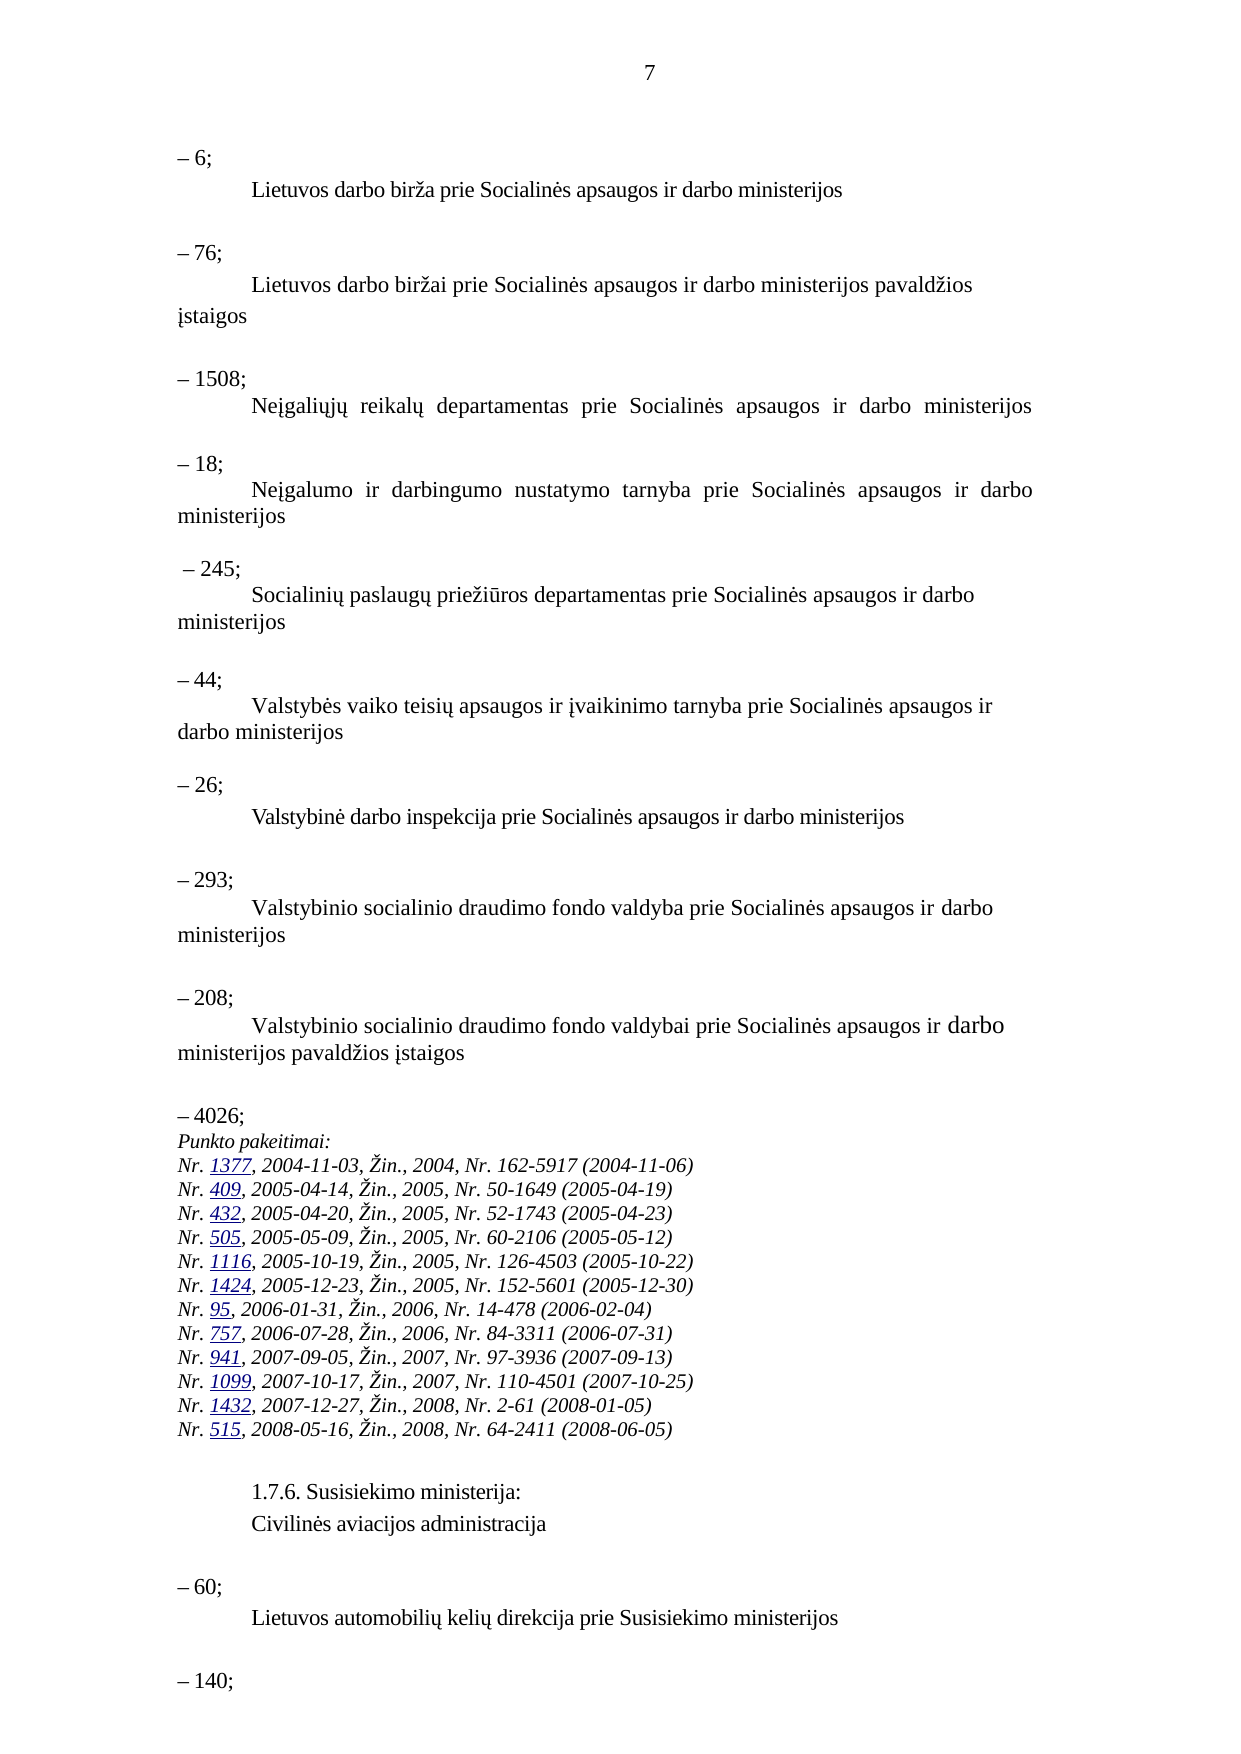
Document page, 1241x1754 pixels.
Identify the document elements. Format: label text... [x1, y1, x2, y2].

text Nr. 95, 2006-01-31, Žin., 2006, Nr. 14-478 (2006-02-04) [177, 1297, 1122, 1321]
text Nr. 1432, 2007-12-27, Žin., 2008, Nr. 2-61 (2008-01-05) [177, 1393, 1122, 1417]
text Nr. 1424, 2005-12-23, Žin., 2005, Nr. 152-5601 (2005-12-30) [177, 1273, 1122, 1297]
text Valstybės vaiko teisių apsaugos ir įvaikinimo tarnyba prie Socialinės apsaugos ir darbo ministerijos – 26; [177, 692, 1033, 797]
text Civilinės aviacijos administracija – 60; [177, 1504, 1033, 1599]
text Lietuvos darbo biržai prie Socialinės apsaugos ir darbo ministerijos pavaldžios įstaigos – 1508; [177, 266, 1033, 392]
text Nr. 757, 2006-07-28, Žin., 2006, Nr. 84-3311 (2006-07-31) [177, 1321, 1122, 1345]
text Neįgalumo ir darbingumo nustatymo tarnyba prie Socialinės apsaugos ir darbo ministerijos – 245; [177, 476, 1033, 581]
text Socialinių paslaugų priežiūros departamentas prie Socialinės apsaugos ir darbo ministerijos – 44; [177, 581, 1033, 692]
text Nr. 1099, 2007-10-17, Žin., 2007, Nr. 110-4501 (2007-10-25) [177, 1369, 1122, 1393]
text Lietuvos automobilių kelių direkcija prie Susisiekimo ministerijos – 140; [177, 1599, 1033, 1694]
text Valstybinio socialinio draudimo fondo valdybai prie Socialinės apsaugos ir darbo ministerijos pavaldžios įstaigos – 4026; [177, 1010, 1033, 1129]
text Nr. 1116, 2005-10-19, Žin., 2005, Nr. 126-4503 (2005-10-22) [177, 1249, 1122, 1273]
text Lietuvos darbo birža prie Socialinės apsaugos ir darbo ministerijos – 76; [177, 171, 1033, 266]
text 1.7.6. Susisiekimo ministerija: [177, 1473, 1122, 1504]
text Nr. 409, 2005-04-14, Žin., 2005, Nr. 50-1649 (2005-04-19) [177, 1177, 1122, 1201]
text Punkto pakeitimai: [177, 1129, 1122, 1153]
text – 6; [177, 118, 1033, 171]
text Nr. 1377, 2004-11-03, Žin., 2004, Nr. 162-5917 (2004-11-06) [177, 1153, 1122, 1177]
text Nr. 432, 2005-04-20, Žin., 2005, Nr. 52-1743 (2005-04-23) [177, 1201, 1122, 1225]
text Neįgaliųjų reikalų departamentas prie Socialinės apsaugos ir darbo ministerijos – 18; [177, 392, 1033, 476]
text Nr. 941, 2007-09-05, Žin., 2007, Nr. 97-3936 (2007-09-13) [177, 1345, 1122, 1369]
text Nr. 515, 2008-05-16, Žin., 2008, Nr. 64-2411 (2008-06-05) [177, 1417, 1122, 1441]
text Valstybinio socialinio draudimo fondo valdyba prie Socialinės apsaugos ir darbo ministerijos – 208; [177, 892, 1033, 1010]
text Nr. 505, 2005-05-09, Žin., 2005, Nr. 60-2106 (2005-05-12) [177, 1225, 1122, 1249]
text Valstybinė darbo inspekcija prie Socialinės apsaugos ir darbo ministerijos – 293; [177, 797, 1033, 892]
